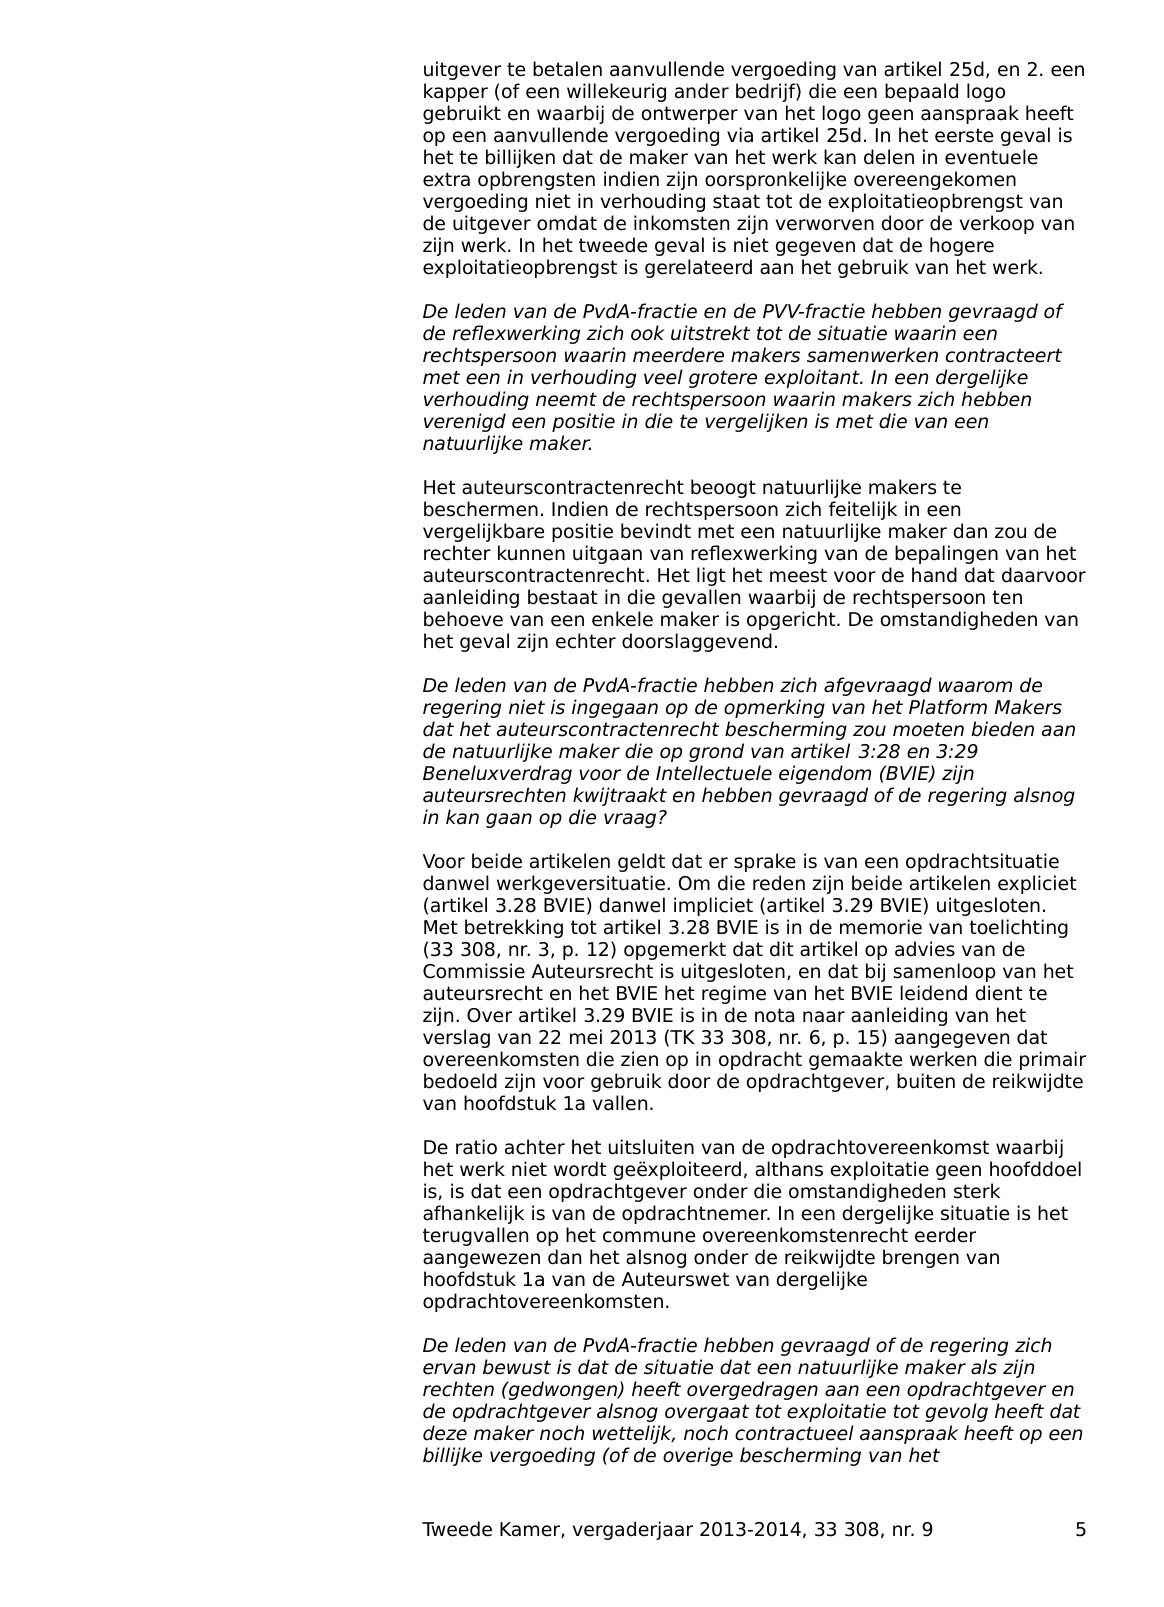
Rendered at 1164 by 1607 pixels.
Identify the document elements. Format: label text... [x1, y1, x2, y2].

text Voor beide artikelen geldt dat er sprake is van een opdrachtsituatie danwel werkgeversituatie. Om die reden zijn beide artikelen expliciet (artikel 3.28 BVIE) danwel impliciet (artikel 3.29 BVIE) uitgesloten. Met betrekking tot artikel 3.28 BVIE is in de memorie van toelichting (33 308, nr. 3, p. 12) opgemerkt dat dit artikel op advies van de Commissie Auteursrecht is uitgesloten, en dat bij samenloop van het auteursrecht en het BVIE het regime van het BVIE leidend dient te zijn. Over artikel 3.29 BVIE is in de nota naar aanleiding van het verslag van 22 mei 2013 (TK 33 308, nr. 6, p. 15) aangegeven dat overeenkomsten die zien op in opdracht gemaakte werken die primair bedoeld zijn voor gebruik door de opdrachtgever, buiten de reikwijdte van hoofdstuk 1a vallen. [422, 851, 1087, 1115]
text De leden van de PvdA-fractie hebben gevraagd of de regering zich ervan bewust is dat de situatie dat een natuurlijke maker als zijn rechten (gedwongen) heeft overgedragen aan een opdrachtgever en de opdrachtgever alsnog overgaat tot exploitatie tot gevolg heeft dat deze maker noch wettelijk, noch contractueel aanspraak heeft op een billijke vergoeding (of de overige bescherming van het [422, 1335, 1087, 1467]
text uitgever te betalen aanvullende vergoeding van artikel 25d, en 2. een kapper (of een willekeurig ander bedrijf) die een bepaald logo gebruikt en waarbij de ontwerper van het logo geen aanspraak heeft op een aanvullende vergoeding via artikel 25d. In het eerste geval is het te billijken dat de maker van het werk kan delen in eventuele extra opbrengsten indien zijn oorspronkelijke overeengekomen vergoeding niet in verhouding staat tot de exploitatieopbrengst van de uitgever omdat de inkomsten zijn verworven door de verkoop van zijn werk. In het tweede geval is niet gegeven dat de hogere exploitatieopbrengst is gerelateerd aan het gebruik van het werk. [422, 59, 1087, 279]
text Het auteurscontractenrecht beoogt natuurlijke makers te beschermen. Indien de rechtspersoon zich feitelijk in een vergelijkbare positie bevindt met een natuurlijke maker dan zou de rechter kunnen uitgaan van reflexwerking van de bepalingen van het auteurscontractenrecht. Het ligt het meest voor de hand dat daarvoor aanleiding bestaat in die gevallen waarbij de rechtspersoon ten behoeve van een enkele maker is opgericht. De omstandigheden van het geval zijn echter doorslaggevend. [422, 477, 1087, 653]
text De leden van de PvdA-fractie en de PVV-fractie hebben gevraagd of de reflexwerking zich ook uitstrekt tot de situatie waarin een rechtspersoon waarin meerdere makers samenwerken contracteert met een in verhouding veel grotere exploitant. In een dergelijke verhouding neemt de rechtspersoon waarin makers zich hebben verenigd een positie in die te vergelijken is met die van een natuurlijke maker. [422, 301, 1087, 455]
text De ratio achter het uitsluiten van de opdrachtovereenkomst waarbij het werk niet wordt geëxploiteerd, althans exploitatie geen hoofddoel is, is dat een opdrachtgever onder die omstandigheden sterk afhankelijk is van de opdrachtnemer. In een dergelijke situatie is het terugvallen op het commune overeenkomstenrecht eerder aangewezen dan het alsnog onder de reikwijdte brengen van hoofdstuk 1a van de Auteurswet van dergelijke opdrachtovereenkomsten. [422, 1137, 1087, 1313]
text De leden van de PvdA-fractie hebben zich afgevraagd waarom de regering niet is ingegaan op de opmerking van het Platform Makers dat het auteurscontractenrecht bescherming zou moeten bieden aan de natuurlijke maker die op grond van artikel 3:28 en 3:29 Beneluxverdrag voor de Intellectuele eigendom (BVIE) zijn auteursrechten kwijtraakt en hebben gevraagd of de regering alsnog in kan gaan op die vraag? [422, 675, 1087, 829]
